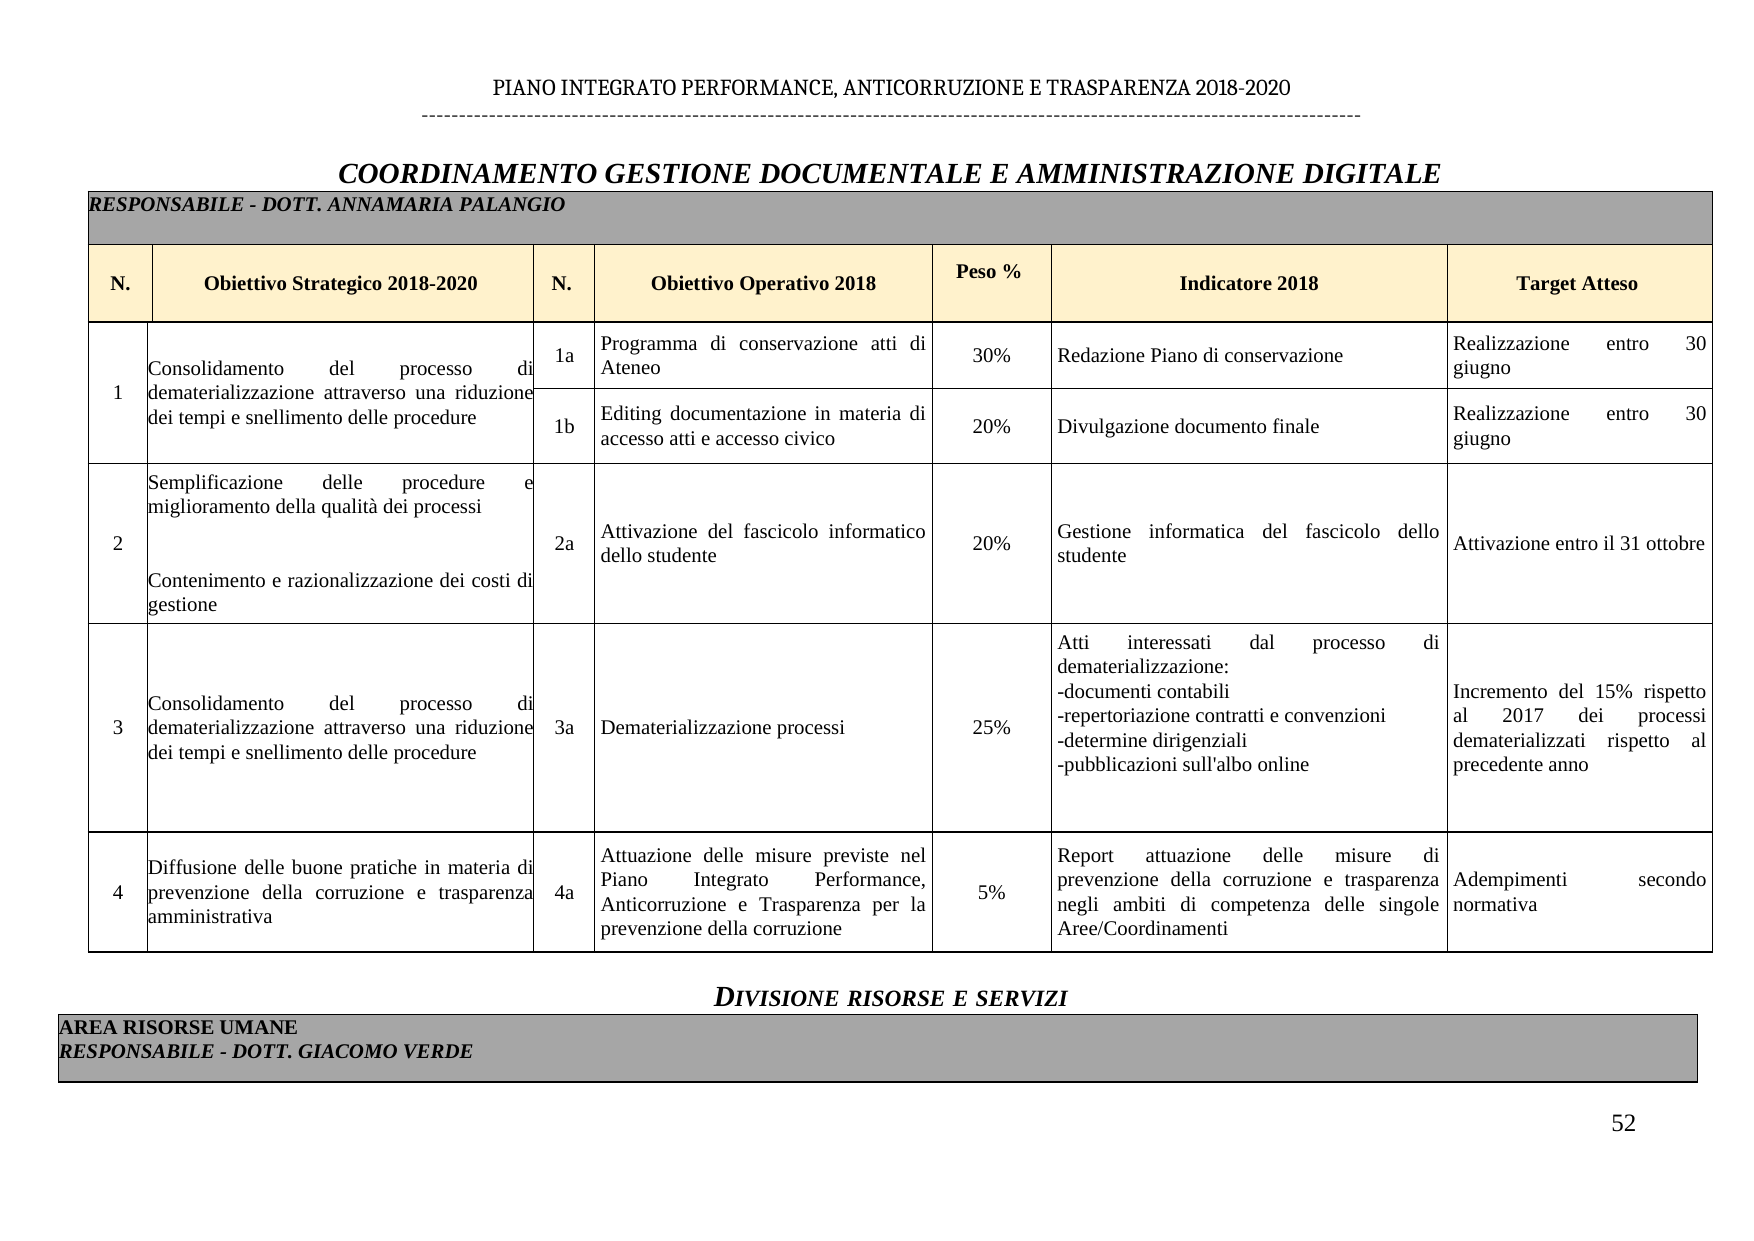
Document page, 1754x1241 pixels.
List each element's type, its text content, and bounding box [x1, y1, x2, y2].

table_cell 4 [89, 833, 147, 951]
table_cell 2a [534, 464, 594, 623]
table_cell Realizzazione entro 30 giugno [1448, 323, 1712, 388]
table_cell Peso % [933, 245, 1051, 321]
table_cell 3a [534, 624, 594, 831]
table_cell Obiettivo Strategico 2018-2020 [153, 245, 533, 321]
table_cell N. [89, 245, 152, 321]
table_cell 5% [933, 833, 1051, 951]
table_cell Attivazione entro il 31 ottobre [1448, 464, 1712, 623]
table_cell Redazione Piano di conservazione [1052, 323, 1447, 388]
table_cell 20% [933, 464, 1051, 623]
table_cell 1b [534, 389, 594, 463]
table_cell 30% [933, 323, 1051, 388]
table_cell 1a [534, 323, 594, 388]
table_cell 4a [534, 833, 594, 951]
table_cell Report attuazione delle misure di prevenzione della corruzione e trasparenza negli ambiti di competenza delle singole Aree/Coordinamenti [1052, 833, 1447, 951]
table_cell Attivazione del fascicolo informatico dello studente [595, 464, 932, 623]
table_cell Semplificazione delle procedure e miglioramento della qualità dei processi Contenimento e razionalizzazione dei costi di gestione [148, 464, 533, 623]
table_cell Atti interessati dal processo di dematerializzazione: -documenti contabili -repertoriazione contratti e convenzioni -determine dirigenziali -pubblicazioni sull'albo online [1052, 624, 1447, 831]
table_cell Indicatore 2018 [1052, 245, 1447, 321]
table_cell Programma di conservazione atti di Ateneo [595, 323, 932, 388]
table_cell Consolidamento del processo di dematerializzazione attraverso una riduzione dei tempi e snellimento delle procedure [148, 624, 533, 831]
table_header RESPONSABILE - DOTT. ANNAMARIA PALANGIO [89, 192, 1712, 244]
text Divisione risorse e servizi [148, 979, 1636, 1012]
table_cell Gestione informatica del fascicolo dello studente [1052, 464, 1447, 623]
table_cell Target Atteso [1448, 245, 1712, 321]
table_cell Diffusione delle buone pratiche in materia di prevenzione della corruzione e trasparenza amministrativa [148, 833, 533, 951]
table_cell 1 [89, 323, 147, 463]
table_cell 25% [933, 624, 1051, 831]
table_cell Dematerializzazione processi [595, 624, 932, 831]
table_cell Adempimenti secondo normativa [1448, 833, 1712, 951]
table_cell N. [534, 245, 594, 321]
table_cell 20% [933, 389, 1051, 463]
table_cell Divulgazione documento finale [1052, 389, 1447, 463]
text COORDINAMENTO GESTIONE DOCUMENTALE E AMMINISTRAZIONE DIGITALE [148, 156, 1636, 190]
table_cell Obiettivo Operativo 2018 [595, 245, 932, 321]
table_cell Attuazione delle misure previste nel Piano Integrato Performance, Anticorruzione e Trasparenza per la prevenzione della corruzione [595, 833, 932, 951]
table_header AREA RISORSE UMANE RESPONSABILE - DOTT. GIACOMO VERDE [59, 1015, 1697, 1081]
table_cell 2 [89, 464, 147, 623]
table_cell Editing documentazione in materia di accesso atti e accesso civico [595, 389, 932, 463]
table_cell Incremento del 15% rispetto al 2017 dei processi dematerializzati rispetto al precedente anno [1448, 624, 1712, 831]
table_cell Consolidamento del processo di dematerializzazione attraverso una riduzione dei tempi e snellimento delle procedure [148, 323, 533, 463]
table_cell 3 [89, 624, 147, 831]
table_cell Realizzazione entro 30 giugno [1448, 389, 1712, 463]
